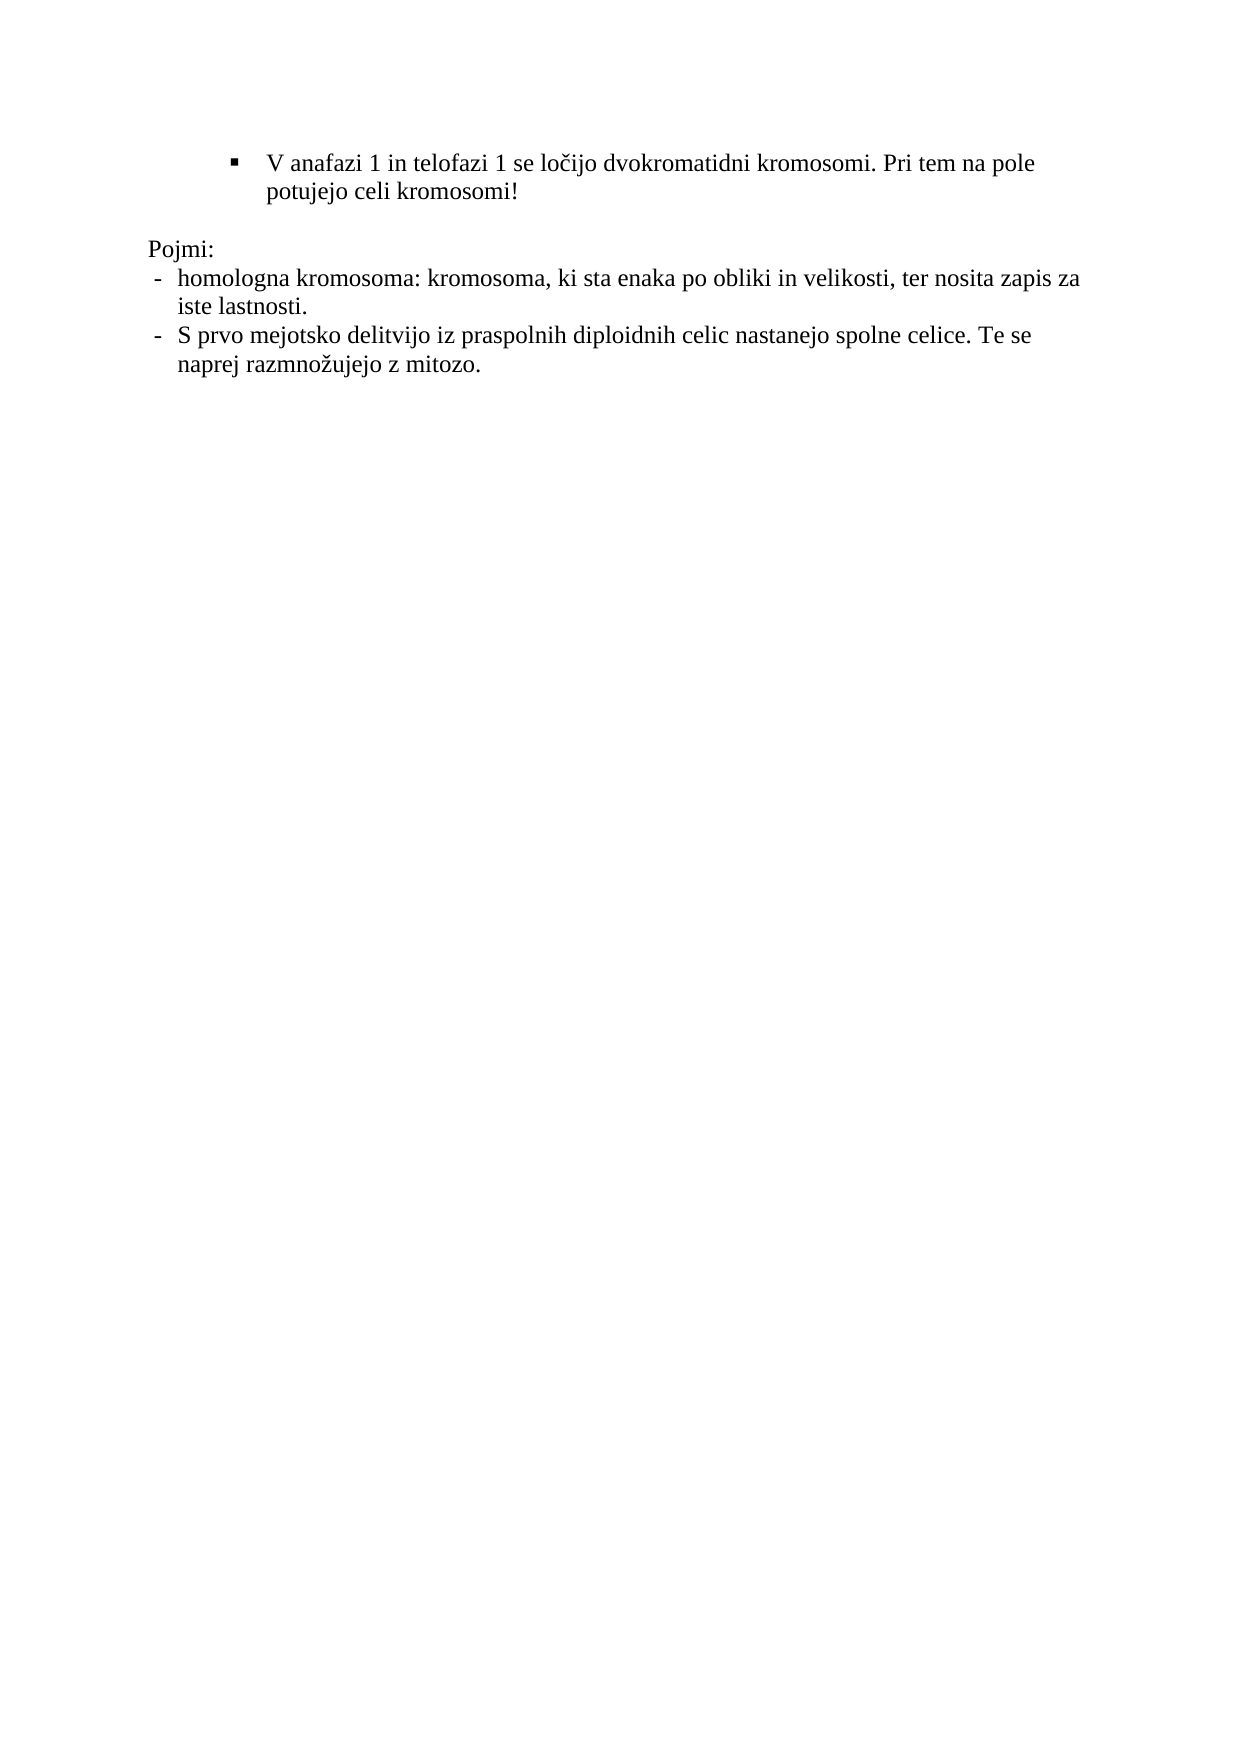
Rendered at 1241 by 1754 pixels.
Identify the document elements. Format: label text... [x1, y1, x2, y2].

list V anafazi 1 in telofazi 1 se ločijo dvokromatidni kromosomi. Pri tem na pole potujejo celi kromosomi! [228, 148, 1093, 205]
list homologna kromosoma: kromosoma, ki sta enaka po obliki in velikosti, ter nosita zapis za iste lastnosti. [153, 263, 1093, 320]
text Pojmi: [148, 234, 1093, 263]
list S prvo mejotsko delitvijo iz praspolnih diploidnih celic nastanejo spolne celice. Te se naprej razmnožujejo z mitozo. [153, 320, 1093, 378]
